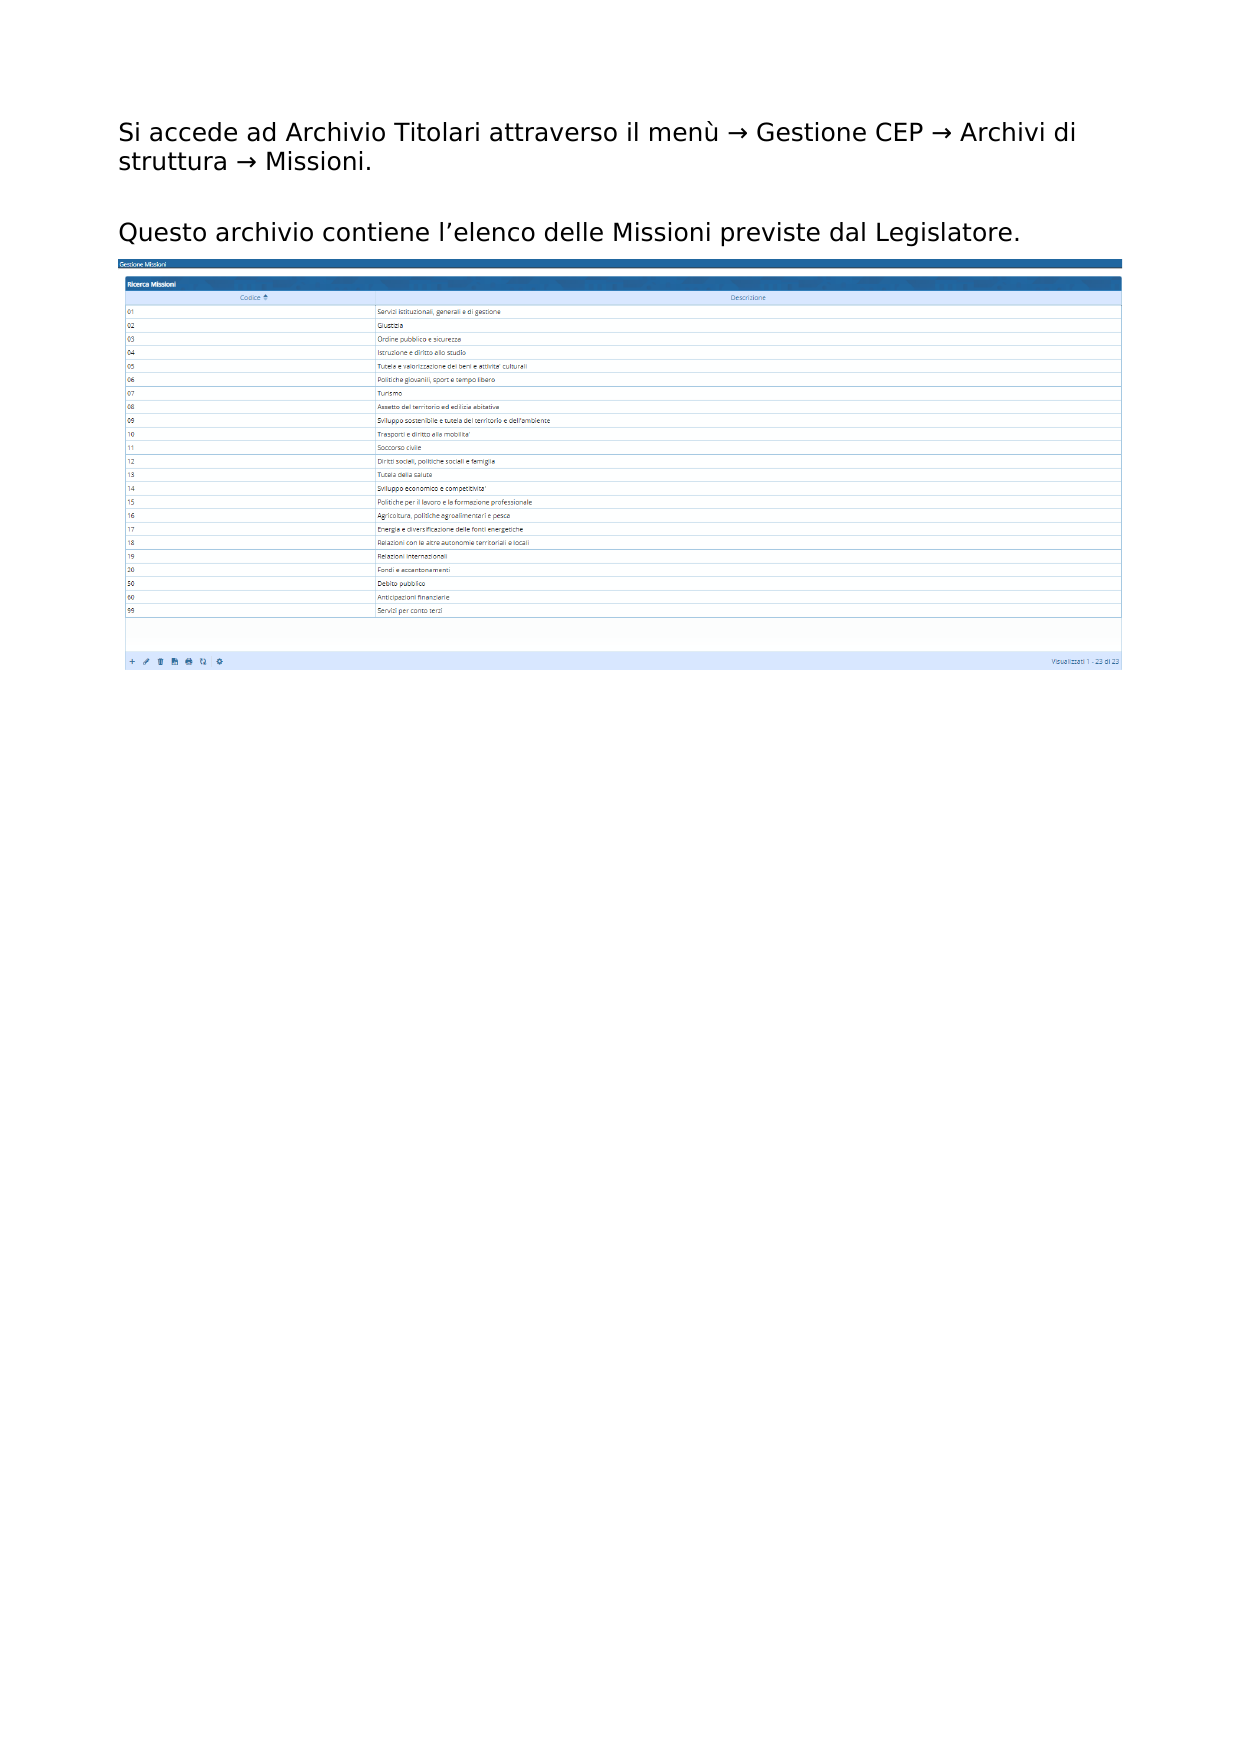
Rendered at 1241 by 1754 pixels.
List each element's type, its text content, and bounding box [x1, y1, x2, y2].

picture [118, 259, 1123, 670]
text Si accede ad Archivio Titolari attraverso il menù → Gestione CEP → Archivi di struttura → Missioni. [118, 118, 1122, 206]
text Questo archivio contiene l’elenco delle Missioni previste dal Legislatore. [118, 218, 1122, 247]
